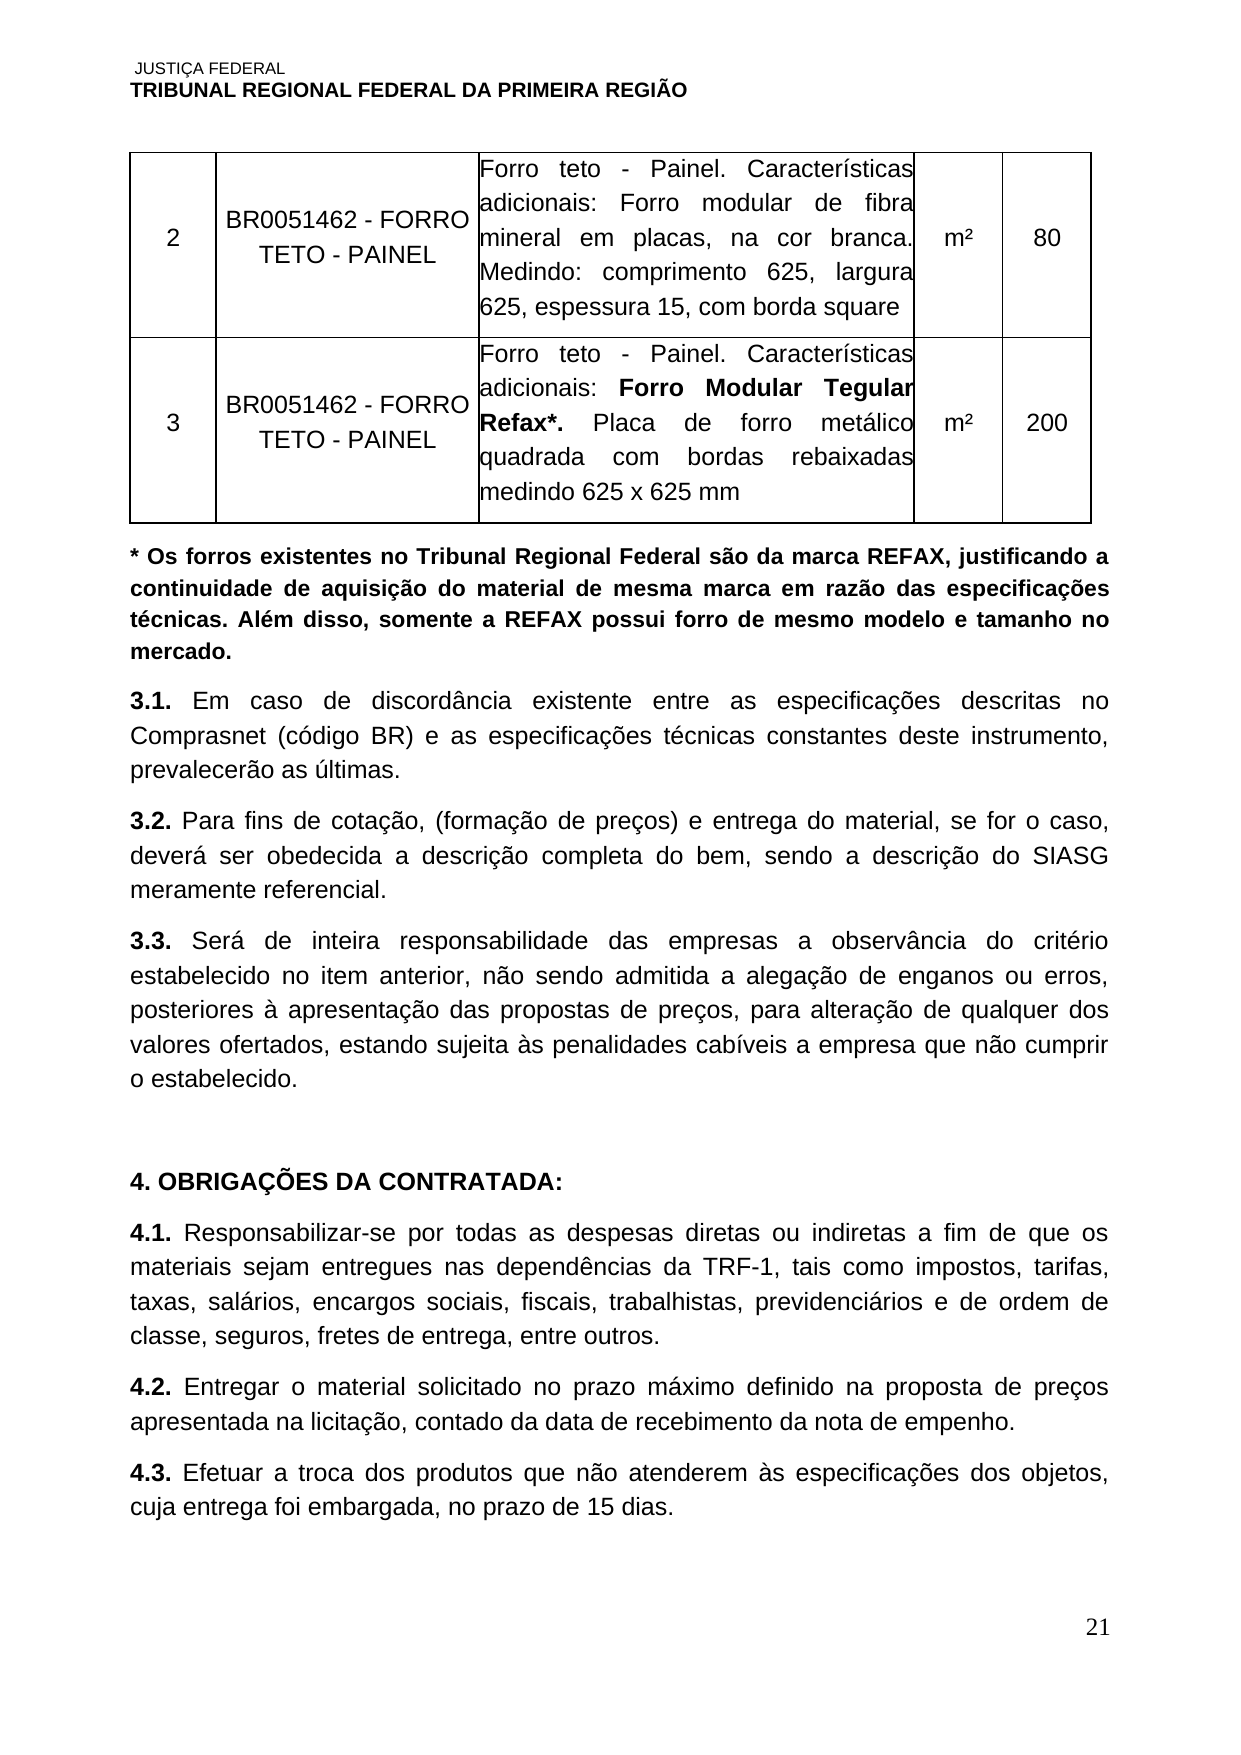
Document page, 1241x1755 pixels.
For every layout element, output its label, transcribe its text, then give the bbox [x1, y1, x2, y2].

table_cell Forro teto - Painel. Características adicionais: Forro modular de fibra mineral em placas, na cor branca. Medindo: comprimento 625, largura 625, espessura 15, com borda square [480, 153, 913, 337]
table_cell m² [915, 338, 1002, 522]
table_cell 80 [1003, 153, 1090, 337]
text 4.1. Responsabilizar-se por todas as despesas diretas ou indiretas a fim de que os materiais sejam entregues nas dependências da TRF-1, tais como impostos, tarifas, taxas, salários, encargos sociais, fiscais, trabalhistas, previdenciários e de ordem de classe, seguros, fretes de entrega, entre outros. [130, 1218, 1110, 1350]
table_cell 200 [1003, 338, 1090, 522]
text 4.2. Entregar o material solicitado no prazo máximo definido na proposta de preços apresentada na licitação, contado da data de recebimento da nota de empenho. [130, 1372, 1110, 1436]
text 3.2. Para fins de cotação, (formação de preços) e entrega do material, se for o caso, deverá ser obedecida a descrição completa do bem, sendo a descrição do SIASG meramente referencial. [130, 806, 1110, 904]
table_cell 2 [131, 153, 215, 337]
text 3.3. Será de inteira responsabilidade das empresas a observância do critério estabelecido no item anterior, não sendo admitida a alegação de enganos ou erros, posteriores à apresentação das propostas de preços, para alteração de qualquer dos valores ofertados, estando sujeita às penalidades cabíveis a empresa que não cumprir o estabelecido. [130, 926, 1110, 1093]
table_cell 3 [131, 338, 215, 522]
text * Os forros existentes no Tribunal Regional Federal são da marca REFAX, justificando a continuidade de aquisição do material de mesma marca em razão das especificações técnicas. Além disso, somente a REFAX possui forro de mesmo modelo e tamanho no mercado. [130, 543, 1110, 664]
text 3.1. Em caso de discordância existente entre as especificações descritas no Comprasnet (código BR) e as especificações técnicas constantes deste instrumento, prevalecerão as últimas. [130, 686, 1110, 784]
table_cell BR0051462 - FORRO TETO - PAINEL [217, 153, 478, 337]
table_cell Forro teto - Painel. Características adicionais: Forro Modular Tegular Refax*. Placa de forro metálico quadrada com bordas rebaixadas medindo 625 x 625 mm [480, 338, 913, 522]
text 4. OBRIGAÇÕES DA CONTRATADA: [130, 1167, 1110, 1195]
text 4.3. Efetuar a troca dos produtos que não atenderem às especificações dos objetos, cuja entrega foi embargada, no prazo de 15 dias. [130, 1458, 1110, 1521]
table_cell m² [915, 153, 1002, 337]
table_cell BR0051462 - FORRO TETO - PAINEL [217, 338, 478, 522]
